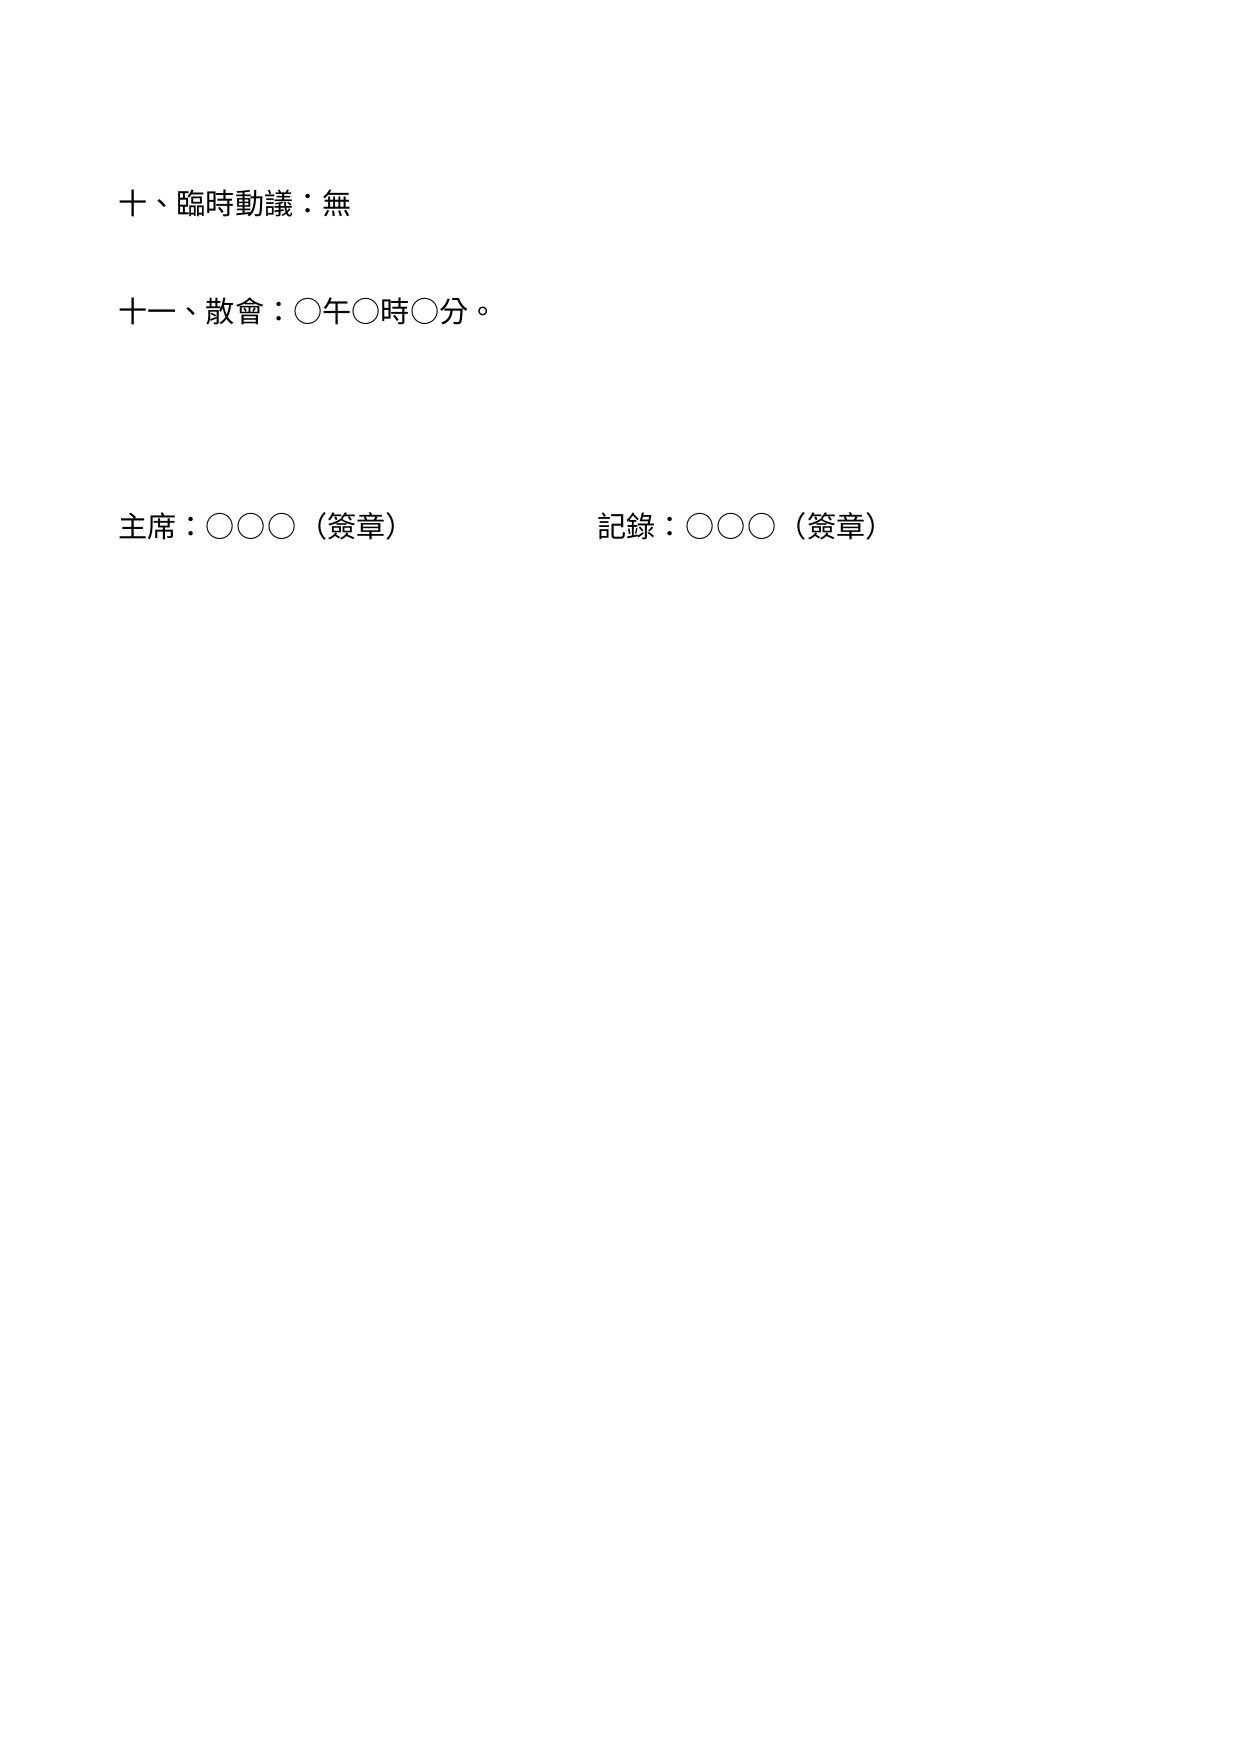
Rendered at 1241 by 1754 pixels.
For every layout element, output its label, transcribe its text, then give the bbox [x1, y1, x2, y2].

text 主席：○○○（簽章） 記錄：○○○（簽章） [118, 487, 1122, 562]
text 十一、散會：○午○時○分。 [118, 272, 1122, 347]
text 十、臨時動議：無 [118, 164, 1122, 239]
